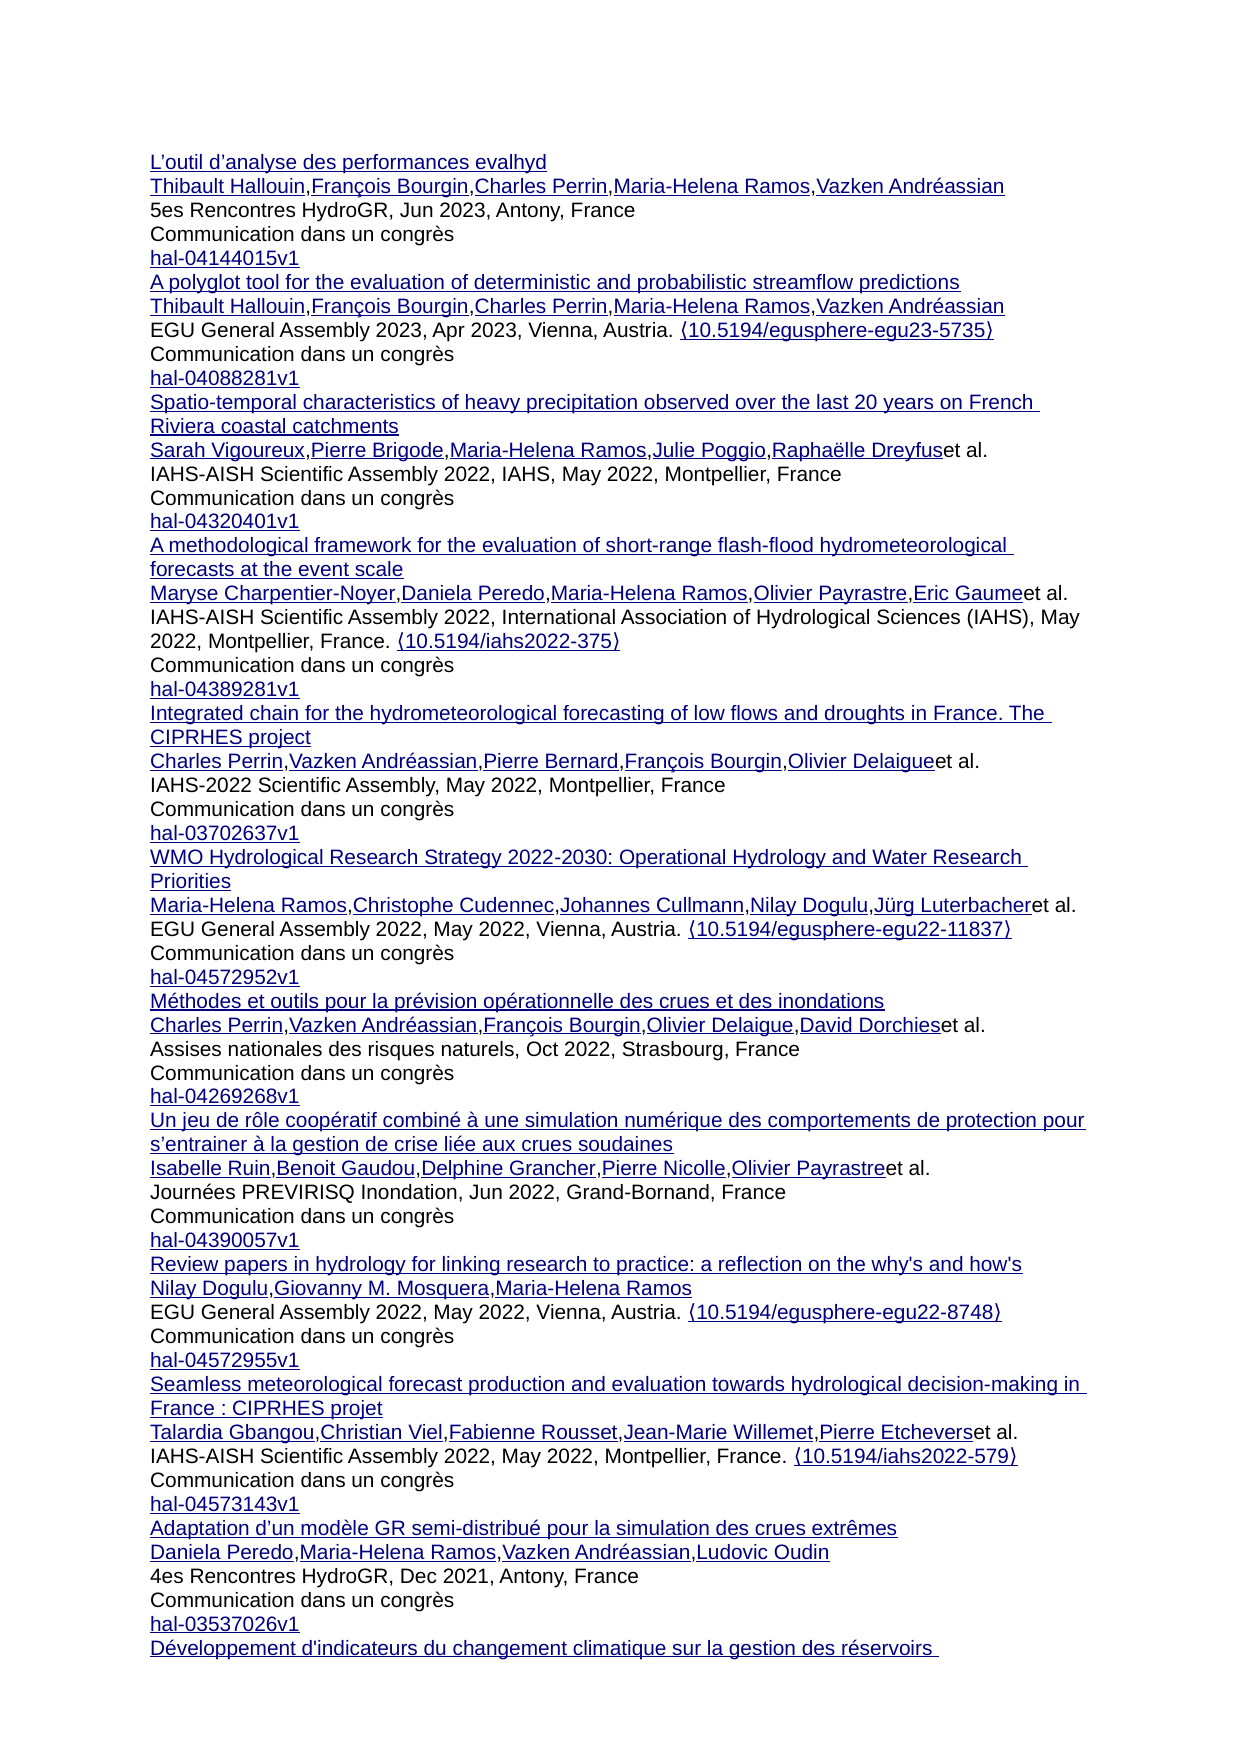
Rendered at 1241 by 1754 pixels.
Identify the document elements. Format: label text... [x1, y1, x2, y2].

table_cell Review papers in hydrology for linking research to practice: a reflection on the why's and how's Nilay Dogulu,Giovanny M. Mosquera,Maria-Helena Ramos EGU General Assembly 2022, May 2022, Vienna, Austria. ⟨10.5194/egusphere-egu22-8748⟩ Communication dans un congrès hal-04572955v1 [150, 1252, 1090, 1372]
table_cell Méthodes et outils pour la prévision opérationnelle des crues et des inondations Charles Perrin,Vazken Andréassian,François Bourgin,Olivier Delaigue,David Dorchieset al. Assises nationales des risques naturels, Oct 2022, Strasbourg, France Communication dans un congrès hal-04269268v1 [150, 989, 1090, 1108]
table_cell A polyglot tool for the evaluation of deterministic and probabilistic streamflow predictions Thibault Hallouin,François Bourgin,Charles Perrin,Maria-Helena Ramos,Vazken Andréassian EGU General Assembly 2023, Apr 2023, Vienna, Austria. ⟨10.5194/egusphere-egu23-5735⟩ Communication dans un congrès hal-04088281v1 [150, 270, 1090, 389]
table_cell Spatio-temporal characteristics of heavy precipitation observed over the last 20 years on French Riviera coastal catchments Sarah Vigoureux,Pierre Brigode,Maria-Helena Ramos,Julie Poggio,Raphaëlle Dreyfuset al. IAHS-AISH Scientific Assembly 2022, IAHS, May 2022, Montpellier, France Communication dans un congrès hal-04320401v1 [150, 390, 1090, 533]
table_cell L’outil d’analyse des performances evalhyd Thibault Hallouin,François Bourgin,Charles Perrin,Maria-Helena Ramos,Vazken Andréassian 5es Rencontres HydroGR, Jun 2023, Antony, France Communication dans un congrès hal-04144015v1 [150, 150, 1090, 270]
table_cell Seamless meteorological forecast production and evaluation towards hydrological decision-making in France : CIPRHES projet Talardia Gbangou,Christian Viel,Fabienne Rousset,Jean-Marie Willemet,Pierre Etcheverset al. IAHS-AISH Scientific Assembly 2022, May 2022, Montpellier, France. ⟨10.5194/iahs2022-579⟩ Communication dans un congrès hal-04573143v1 [150, 1372, 1090, 1516]
table_cell Adaptation d’un modèle GR semi-distribué pour la simulation des crues extrêmes Daniela Peredo,Maria-Helena Ramos,Vazken Andréassian,Ludovic Oudin 4es Rencontres HydroGR, Dec 2021, Antony, France Communication dans un congrès hal-03537026v1 [150, 1516, 1090, 1635]
table_cell A methodological framework for the evaluation of short-range flash-flood hydrometeorological forecasts at the event scale Maryse Charpentier-Noyer,Daniela Peredo,Maria-Helena Ramos,Olivier Payrastre,Eric Gaumeet al. IAHS-AISH Scientific Assembly 2022, International Association of Hydrological Sciences (IAHS), May 2022, Montpellier, France. ⟨10.5194/iahs2022-375⟩ Communication dans un congrès hal-04389281v1 [150, 533, 1090, 701]
table_cell Un jeu de rôle coopératif combiné à une simulation numérique des comportements de protection pour s’entrainer à la gestion de crise liée aux crues soudaines Isabelle Ruin,Benoit Gaudou,Delphine Grancher,Pierre Nicolle,Olivier Payrastreet al. Journées PREVIRISQ Inondation, Jun 2022, Grand-Bornand, France Communication dans un congrès hal-04390057v1 [150, 1108, 1090, 1252]
table_cell Développement d'indicateurs du changement climatique sur la gestion des réservoirs [150, 1635, 1090, 1659]
table_cell Integrated chain for the hydrometeorological forecasting of low flows and droughts in France. The CIPRHES project Charles Perrin,Vazken Andréassian,Pierre Bernard,François Bourgin,Olivier Delaigueet al. IAHS-2022 Scientific Assembly, May 2022, Montpellier, France Communication dans un congrès hal-03702637v1 [150, 701, 1090, 845]
table_cell WMO Hydrological Research Strategy 2022‑2030: Operational Hydrology and Water Research Priorities Maria-Helena Ramos,Christophe Cudennec,Johannes Cullmann,Nilay Dogulu,Jürg Luterbacheret al. EGU General Assembly 2022, May 2022, Vienna, Austria. ⟨10.5194/egusphere-egu22-11837⟩ Communication dans un congrès hal-04572952v1 [150, 845, 1090, 988]
